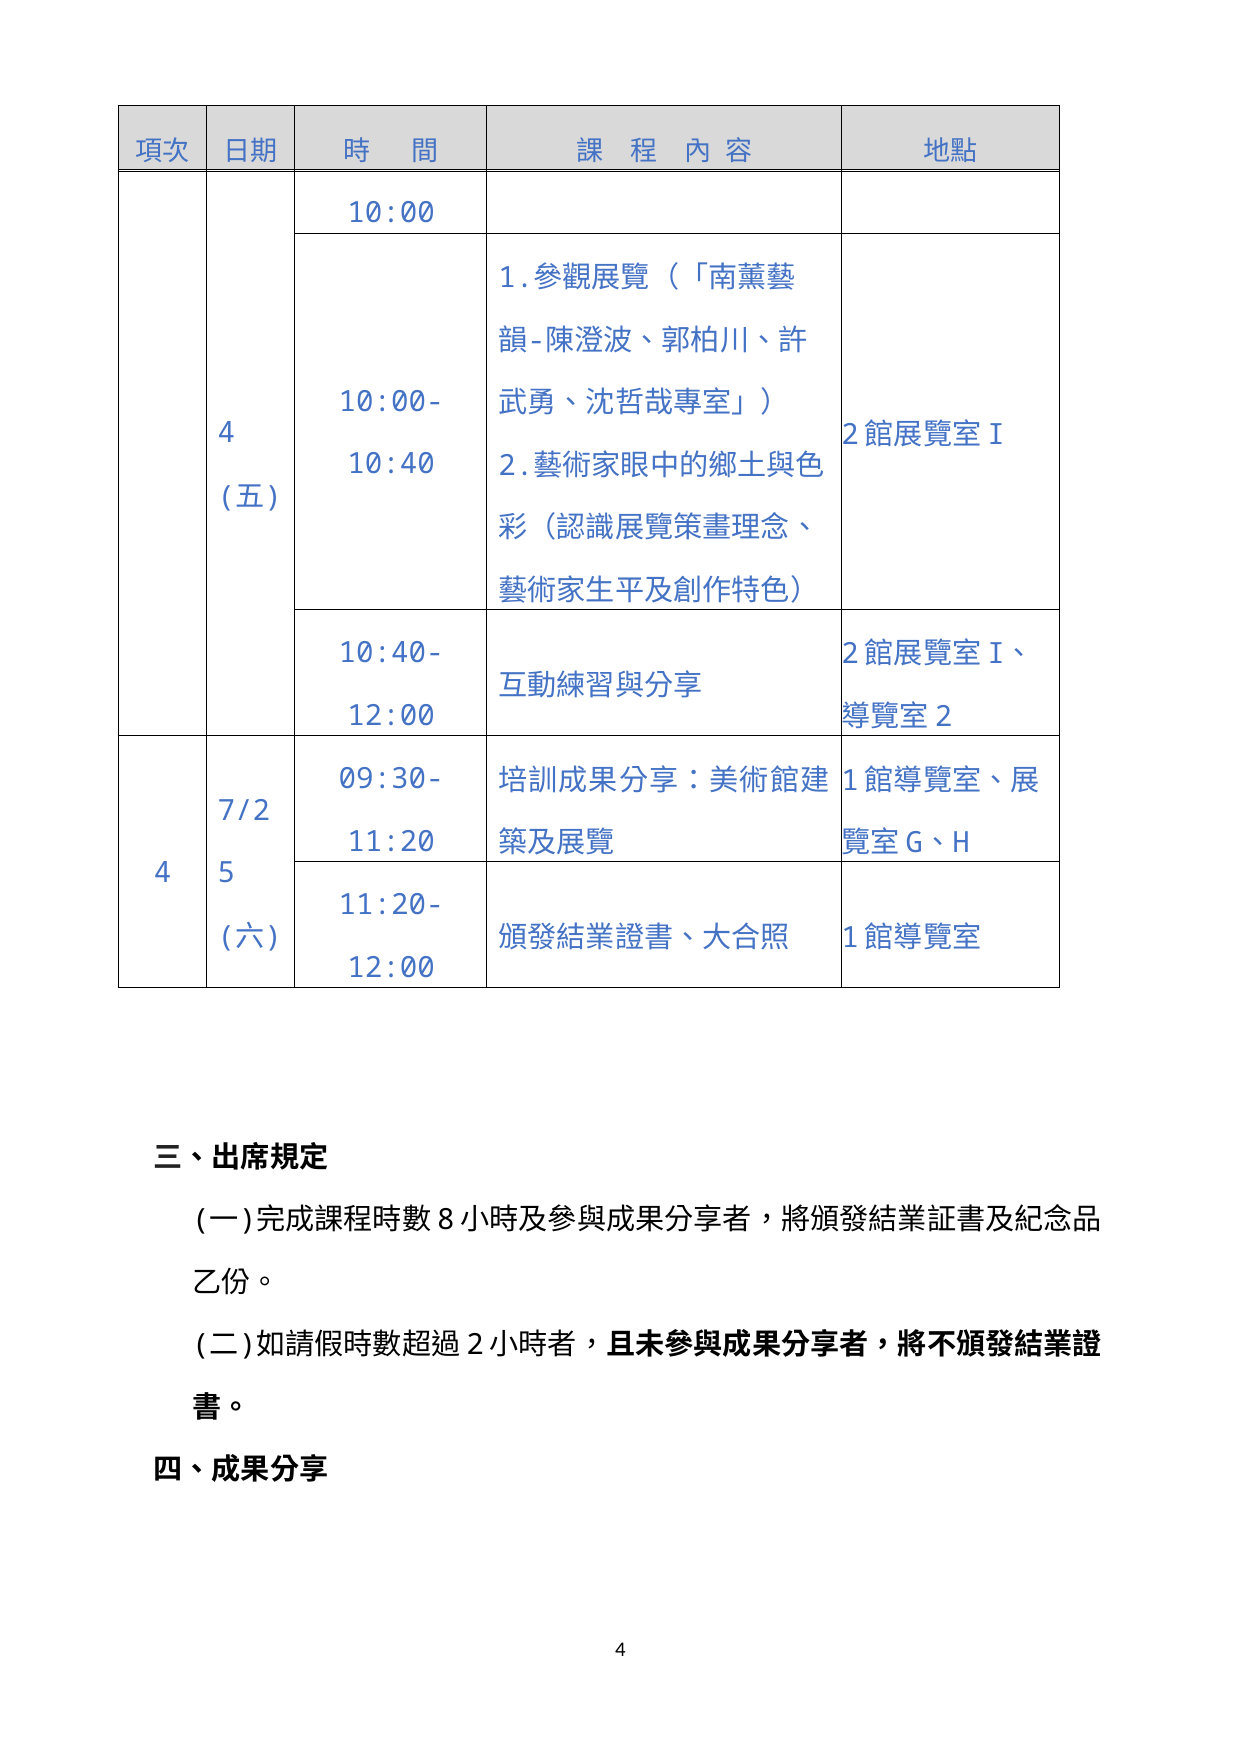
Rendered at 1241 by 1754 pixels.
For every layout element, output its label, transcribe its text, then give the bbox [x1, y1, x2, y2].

table_cell [842, 172, 1059, 232]
table_header 項次 [119, 106, 206, 169]
text (一)完成課程時數8小時及參與成果分享者，將頒發結業証書及紀念品乙份。 [192, 1175, 1122, 1300]
table_cell 7/25 (六) [207, 736, 294, 987]
table_cell 4 (五) [207, 172, 294, 734]
table_cell 10:40-12:00 [295, 610, 486, 734]
table_cell 培訓成果分享：美術館建築及展覽 [487, 736, 841, 861]
table_cell 2館展覽室I [842, 234, 1059, 608]
table_header 日期 [207, 106, 294, 169]
table_cell 互動練習與分享 [487, 610, 841, 734]
table_cell 2館展覽室I、導覽室2 [842, 610, 1059, 734]
table_header 地點 [842, 106, 1059, 169]
table_cell 1.參觀展覽（「南薰藝韻-陳澄波、郭柏川、許武勇、沈哲哉專室」） 2.藝術家眼中的鄉土與色彩（認識展覽策畫理念、藝術家生平及創作特色） [487, 234, 841, 608]
table_cell 1館導覽室、展覽室G、H [842, 736, 1059, 861]
table_cell 頒發結業證書、大合照 [487, 862, 841, 987]
text 三、出席規定 [118, 1113, 1122, 1175]
table_cell 10:00-10:40 [295, 234, 486, 608]
table_cell 1館導覽室 [842, 862, 1059, 987]
table_cell 4 [119, 736, 206, 987]
table_header 課 程 內 容 [487, 106, 841, 169]
table_cell [487, 172, 841, 232]
table_cell 10:00 [295, 172, 486, 232]
table_cell [119, 172, 206, 734]
table_header 時 間 [295, 106, 486, 169]
text 四、成果分享 [118, 1425, 1122, 1488]
table_cell 09:30-11:20 [295, 736, 486, 861]
text (二)如請假時數超過2小時者，且未參與成果分享者，將不頒發結業證書。 [192, 1300, 1122, 1425]
table_cell 11:20-12:00 [295, 862, 486, 987]
